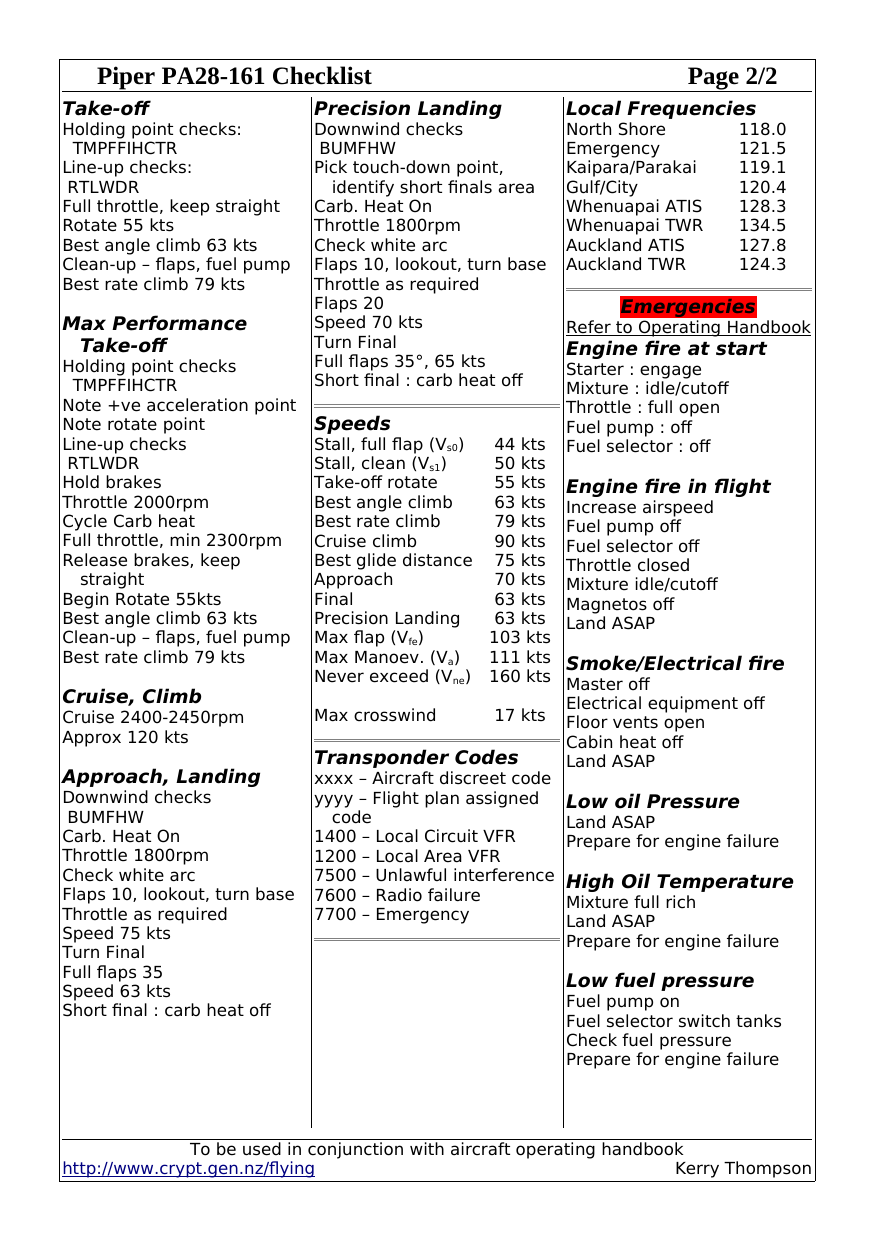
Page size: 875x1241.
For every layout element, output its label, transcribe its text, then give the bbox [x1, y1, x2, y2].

text Line-up checks: [62, 158, 308, 177]
text Throttle 1800rpm [314, 216, 560, 236]
text Approach 70 kts [314, 570, 560, 589]
text Fuel pump off [566, 517, 812, 536]
text Prepare for engine failure [566, 1050, 812, 1069]
text 1200 – Local Area VFR [314, 847, 560, 866]
subtitle High Oil Temperature [566, 871, 812, 893]
text Emergency 121.5 [566, 139, 812, 158]
text yyyy – Flight plan assigned code [314, 788, 560, 827]
text Precision Landing 63 kts [314, 609, 560, 628]
subtitle Cruise, Climb [62, 686, 308, 708]
text Fuel pump on [566, 992, 812, 1011]
text Final 63 kts [314, 589, 560, 609]
text North Shore 118.0 [566, 119, 812, 139]
text 7500 – Unlawful interference [314, 866, 560, 885]
text Flaps 10, lookout, turn base [62, 885, 308, 904]
text Check fuel pressure [566, 1031, 812, 1050]
subtitle Max Performance Take-off [62, 313, 308, 357]
text Turn Final [314, 332, 560, 352]
text Max crosswind 17 kts [314, 706, 560, 725]
text Downwind checks [314, 119, 560, 139]
text Carb. Heat On [314, 197, 560, 216]
subtitle Transponder Codes [314, 747, 560, 769]
text Throttle 1800rpm [62, 846, 308, 866]
text Cruise 2400-2450rpm [62, 708, 308, 727]
text Mixture : idle/cutoff [566, 379, 812, 398]
text Check white arc [314, 236, 560, 255]
text Prepare for engine failure [566, 832, 812, 851]
text Whenuapai ATIS 128.3 [566, 197, 812, 216]
text Best angle climb 63 kts [314, 493, 560, 512]
text TMPFFIHCTR [62, 139, 308, 158]
text Short final : carb heat off [62, 1001, 308, 1021]
subtitle Take-off [62, 97, 308, 119]
text 7600 – Radio failure [314, 885, 560, 905]
text Land ASAP [566, 912, 812, 931]
text Fuel selector switch tanks [566, 1011, 812, 1031]
text Kaipara/Parakai 119.1 [566, 158, 812, 177]
text Mixture idle/cutoff [566, 575, 812, 594]
text Approx 120 kts [62, 727, 308, 747]
text Max Manoev. (Va) 111 kts [314, 648, 560, 667]
subtitle Speeds [314, 413, 560, 434]
text Prepare for engine failure [566, 931, 812, 951]
text Master off [566, 674, 812, 694]
text Land ASAP [566, 752, 812, 771]
text Check white arc [62, 866, 308, 885]
subtitle Local Frequencies [566, 97, 812, 119]
text Whenuapai TWR 134.5 [566, 216, 812, 236]
text Electrical equipment off [566, 694, 812, 713]
text Increase airspeed [566, 498, 812, 517]
subtitle Engine fire in flight [566, 476, 812, 498]
text Pick touch-down point, identify short finals area [314, 158, 560, 197]
text Cabin heat off [566, 733, 812, 752]
text Stall, full flap (Vs0) 44 kts [314, 434, 560, 454]
text RTLWDR [62, 454, 308, 473]
text Release brakes, keep straight [62, 551, 308, 589]
subtitle Emergencies [566, 296, 812, 318]
subtitle Low fuel pressure [566, 970, 812, 992]
text TMPFFIHCTR [62, 376, 308, 396]
text Flaps 10, lookout, turn base [314, 255, 560, 274]
subtitle Smoke/Electrical fire [566, 653, 812, 674]
text Short final : carb heat off [314, 371, 560, 391]
text Magnetos off [566, 594, 812, 614]
text Refer to Operating Handbook [566, 318, 812, 338]
text Mixture full rich [566, 893, 812, 912]
subtitle Approach, Landing [62, 766, 308, 788]
text 1400 – Local Circuit VFR [314, 827, 560, 847]
text Take-off rotate 55 kts [314, 473, 560, 493]
text Stall, clean (Vs1) 50 kts [314, 454, 560, 473]
text Note +ve acceleration point [62, 396, 308, 415]
text Floor vents open [566, 713, 812, 733]
text Auckland TWR 124.3 [566, 255, 812, 274]
text xxxx – Aircraft discreet code [314, 769, 560, 788]
text Holding point checks [62, 357, 308, 376]
text Begin Rotate 55kts [62, 589, 308, 609]
text Clean-up – flaps, fuel pump [62, 255, 308, 274]
text Gulf/City 120.4 [566, 177, 812, 197]
text Max flap (Vfe) 103 kts [314, 628, 560, 648]
text Full flaps 35°, 65 kts [314, 352, 560, 371]
text BUMFHW [62, 807, 308, 827]
text Fuel pump : off [566, 418, 812, 437]
text Throttle 2000rpm [62, 492, 308, 512]
text Land ASAP [566, 813, 812, 832]
text Note rotate point [62, 415, 308, 434]
text Full throttle, keep straight [62, 197, 308, 216]
text Best glide distance 75 kts [314, 551, 560, 570]
text Speed 70 kts [314, 313, 560, 332]
text 7700 – Emergency [314, 905, 560, 924]
text Holding point checks: [62, 119, 308, 139]
text Speed 75 kts [62, 924, 308, 943]
text Throttle as required [62, 904, 308, 924]
text Best rate climb 79 kts [314, 512, 560, 531]
text Carb. Heat On [62, 827, 308, 846]
subtitle Low oil Pressure [566, 791, 812, 813]
text Rotate 55 kts [62, 216, 308, 236]
text Fuel selector : off [566, 437, 812, 456]
text Cruise climb 90 kts [314, 531, 560, 551]
subtitle Precision Landing [314, 97, 560, 119]
text Speed 63 kts [62, 982, 308, 1001]
text Full flaps 35 [62, 962, 308, 982]
text RTLWDR [62, 177, 308, 197]
text Downwind checks [62, 788, 308, 807]
text Land ASAP [566, 614, 812, 633]
text Starter : engage [566, 359, 812, 379]
subtitle Engine fire at start [566, 338, 812, 359]
text BUMFHW [314, 139, 560, 158]
text Clean-up – flaps, fuel pump [62, 628, 308, 647]
text Hold brakes [62, 473, 308, 492]
text Fuel selector off [566, 536, 812, 556]
text Best rate climb 79 kts [62, 274, 308, 294]
text Turn Final [62, 943, 308, 962]
text Cycle Carb heat [62, 512, 308, 531]
text Auckland ATIS 127.8 [566, 236, 812, 255]
text Full throttle, min 2300rpm [62, 531, 308, 551]
text Never exceed (Vne) 160 kts [314, 667, 560, 686]
text Throttle as required [314, 274, 560, 294]
text Best rate climb 79 kts [62, 647, 308, 667]
text Throttle closed [566, 556, 812, 575]
text Flaps 20 [314, 294, 560, 313]
text Line-up checks [62, 434, 308, 454]
text Best angle climb 63 kts [62, 609, 308, 628]
text Best angle climb 63 kts [62, 236, 308, 255]
text Throttle : full open [566, 398, 812, 418]
